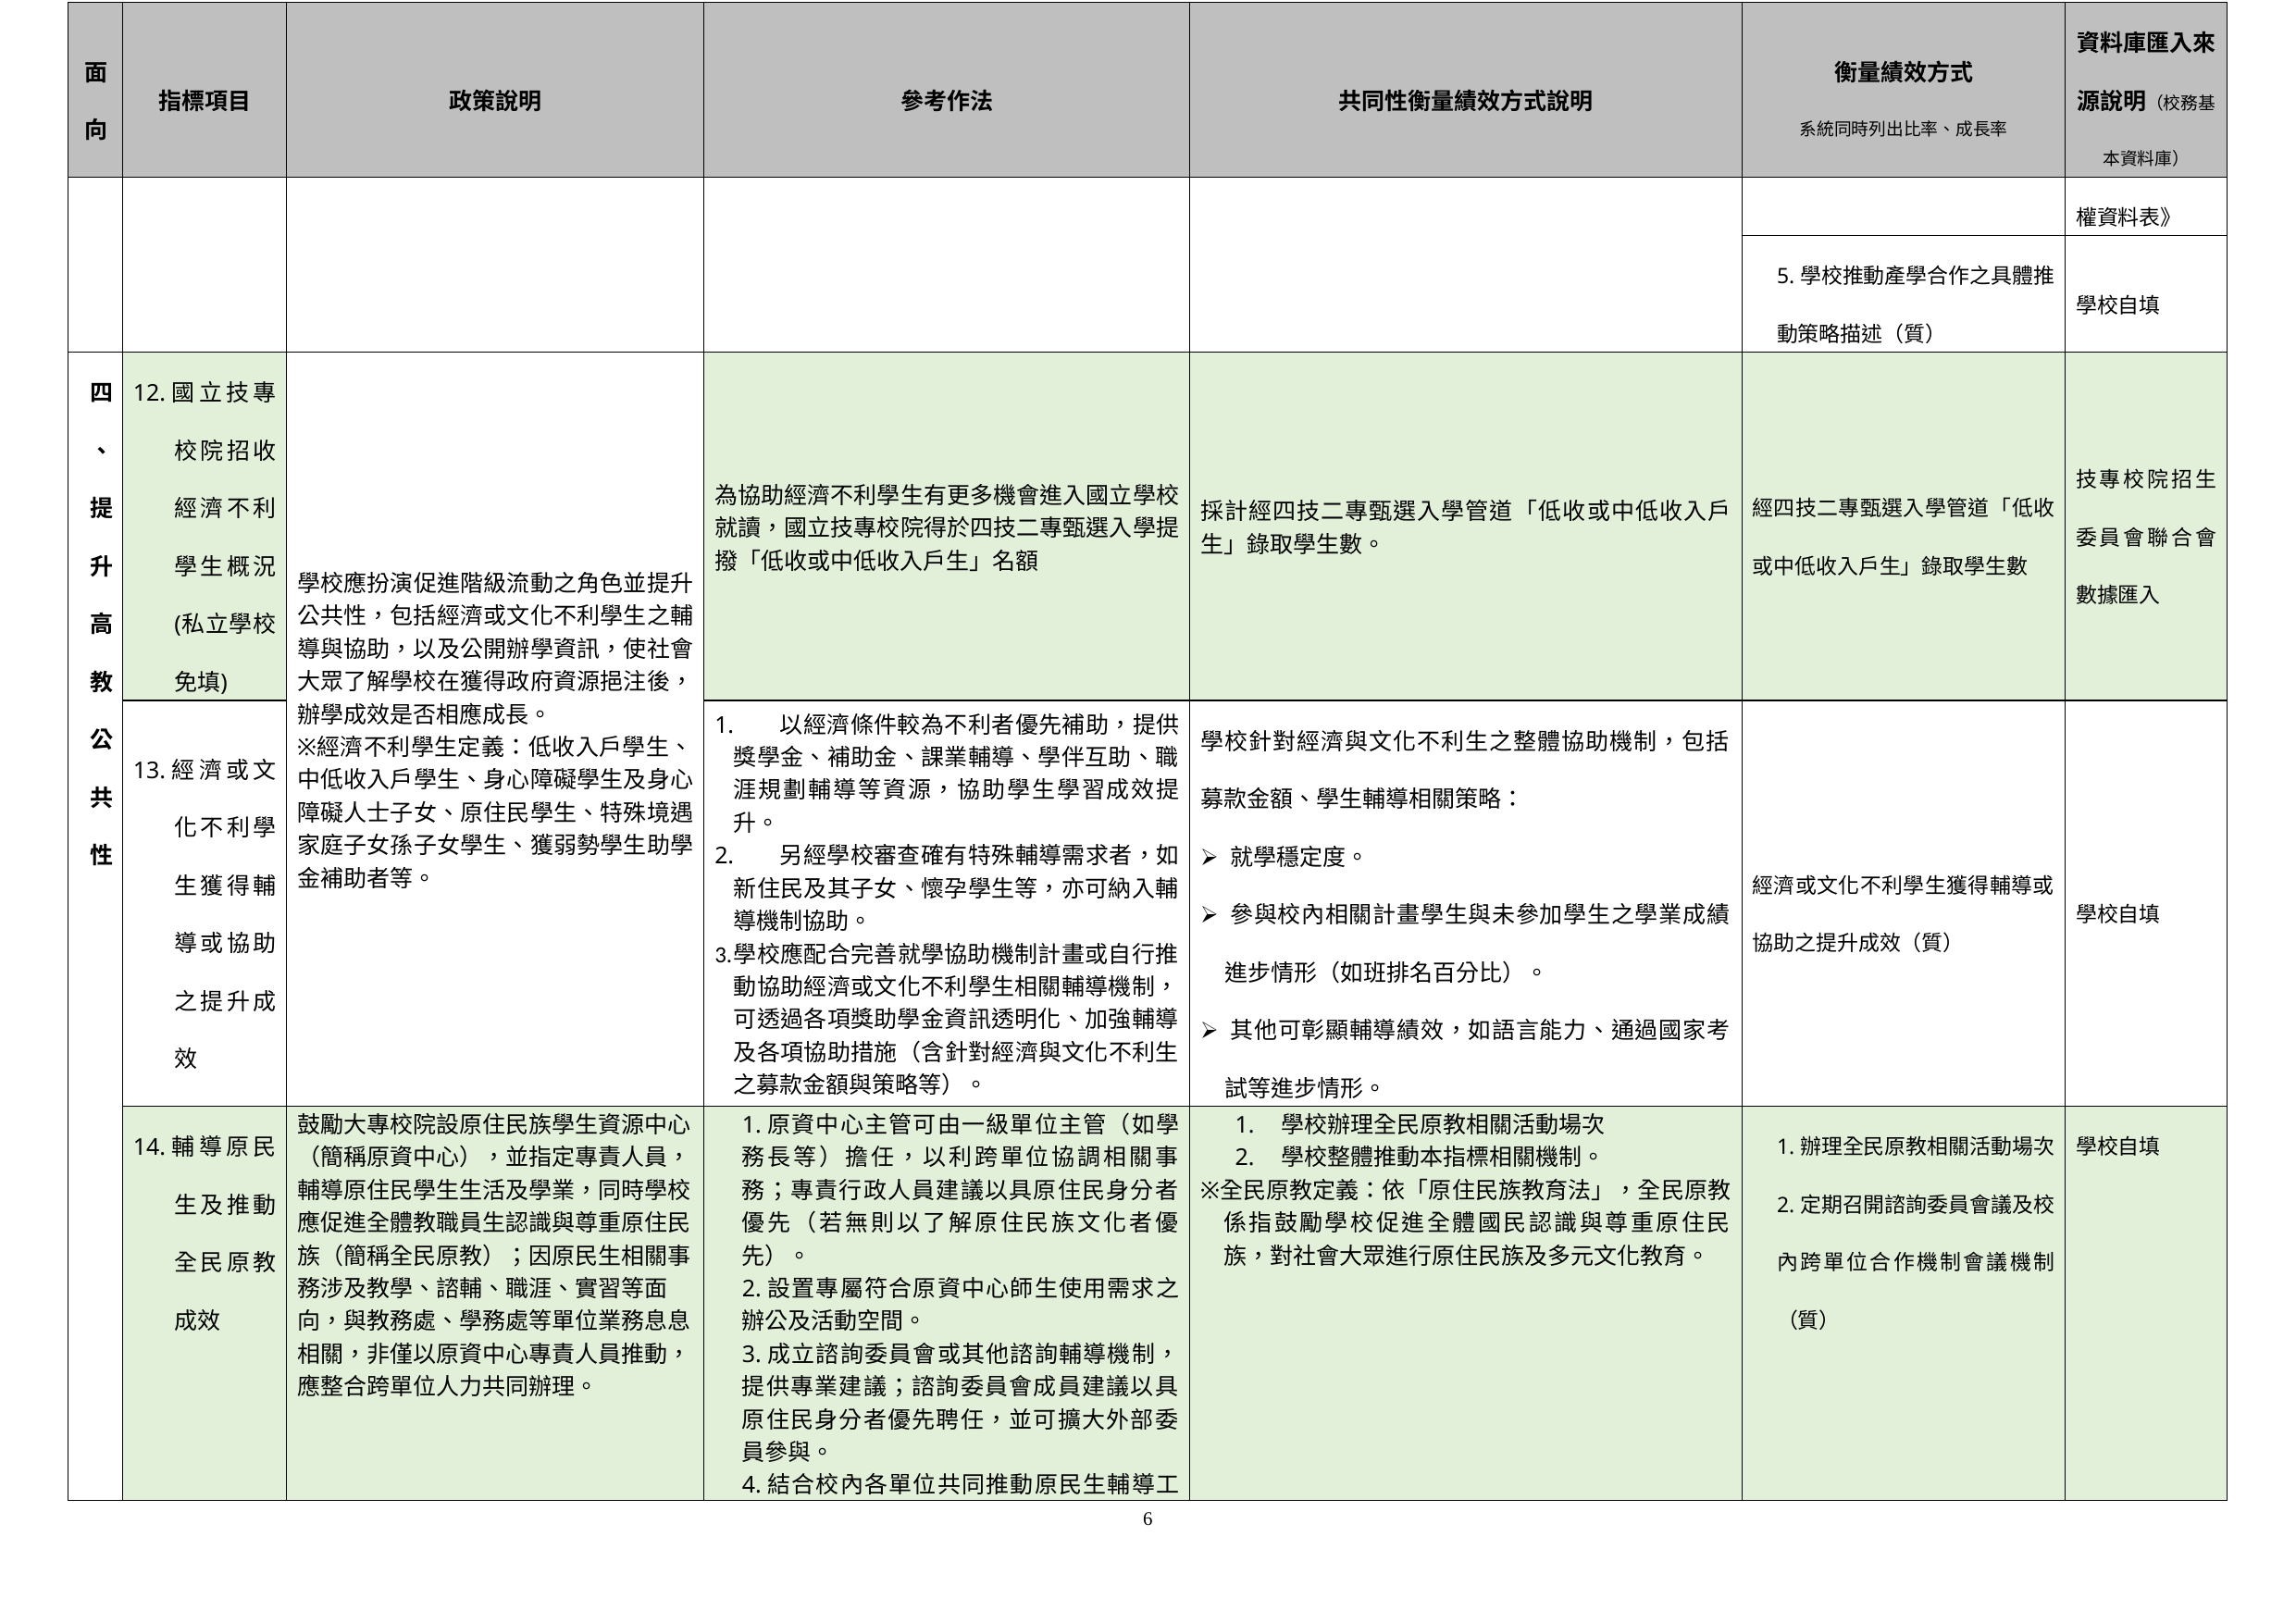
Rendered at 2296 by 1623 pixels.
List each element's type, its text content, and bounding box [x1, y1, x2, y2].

table_cell 經濟或文化不利學生獲得輔導或協助之提升成效（質） [1743, 701, 2065, 1106]
table_cell [68, 178, 122, 352]
table_cell 以經濟條件較為不利者優先補助，提供獎學金、補助金、課業輔導、學伴互助、職涯規劃輔導等資源，協助學生學習成效提升。 另經學校審查確有特殊輔導需求者，如新住民及其子女、懷孕學生等，亦可納入輔導機制協助。 學校應配合完善就學協助機制計畫或自行推動協助經濟或文化不利學生相關輔導機制，可透過各項獎助學金資訊透明化、加強輔導及各項協助措施（含針對經濟與文化不利生之募款金額與策略等）。 [704, 701, 1189, 1106]
table_cell 為協助經濟不利學生有更多機會進入國立學校就讀，國立技專校院得於四技二專甄選入學提撥「低收或中低收入戶生」名額 [704, 353, 1189, 700]
table_cell [123, 178, 286, 352]
table_cell [704, 178, 1189, 352]
table_cell 原資中心主管可由一級單位主管（如學務長等）擔任，以利跨單位協調相關事務；專責行政人員建議以具原住民身分者優先（若無則以了解原住民族文化者優先）。 設置專屬符合原資中心師生使用需求之辦公及活動空間。 成立諮詢委員會或其他諮詢輔導機制，提供專業建議；諮詢委員會成員建議以具原住民身分者優先聘任，並可擴大外部委員參與。 結合校內各單位共同推動原民生輔導工 [704, 1107, 1189, 1500]
table_header 參考作法 [704, 3, 1189, 177]
table_cell 經濟或文化不利學生獲得輔導或協助之提升成效 [123, 701, 286, 1106]
table_cell 四、提升高教公共性 [68, 353, 122, 1500]
table_cell [287, 178, 703, 352]
table_cell 辦理全民原教相關活動場次 定期召開諮詢委員會議及校內跨單位合作機制會議機制（質） [1743, 1107, 2065, 1500]
table_header 指標項目 [123, 3, 286, 177]
table_cell 學校應扮演促進階級流動之角色並提升公共性，包括經濟或文化不利學生之輔導與協助，以及公開辦學資訊，使社會大眾了解學校在獲得政府資源挹注後，辦學成效是否相應成長。 ※經濟不利學生定義：低收入戶學生、中低收入戶學生、身心障礙學生及身心障礙人士子女、原住民學生、特殊境遇家庭子女孫子女學生、獲弱勢學生助學金補助者等。 [287, 353, 703, 1106]
table_cell 採計經四技二專甄選入學管道「低收或中低收入戶生」錄取學生數。 [1190, 353, 1742, 700]
table_cell 經四技二專甄選入學管道「低收或中低收入戶生」錄取學生數 [1743, 353, 2065, 700]
table_header 衡量績效方式 系統同時列出比率、成長率 [1743, 3, 2065, 177]
table_cell 鼓勵大專校院設原住民族學生資源中心（簡稱原資中心），並指定專責人員，輔導原住民學生生活及學業，同時學校應促進全體教職員生認識與尊重原住民族（簡稱全民原教）；因原民生相關事務涉及教學、諮輔、職涯、實習等面向，與教務處、學務處等單位業務息息相關，非僅以原資中心專責人員推動，應整合跨單位人力共同辦理。 [287, 1107, 703, 1500]
table_header 資料庫匯入來源說明（校務基本資料庫） [2066, 3, 2227, 177]
table_header 面 向 [68, 3, 122, 177]
table_cell 技專校院招生委員會聯合會數據匯入 [2066, 353, 2227, 700]
table_header 共同性衡量績效方式說明 [1190, 3, 1742, 177]
table_cell 學校自填 [2066, 236, 2227, 352]
table_cell 學校針對經濟與文化不利生之整體協助機制，包括募款金額、學生輔導相關策略： 就學穩定度。 參與校內相關計畫學生與未參加學生之學業成績進步情形（如班排名百分比）。 其他可彰顯輔導績效，如語言能力、通過國家考試等進步情形。 [1190, 701, 1742, 1106]
table_cell 學校辦理全民原教相關活動場次 學校整體推動本指標相關機制。 ※全民原教定義：依「原住民族教育法」，全民原教係指鼓勵學校促進全體國民認識與尊重原住民族，對社會大眾進行原住民族及多元文化教育。 [1190, 1107, 1742, 1500]
table_cell [1190, 178, 1742, 352]
table_cell 國立技專校院招收經濟不利學生概況(私立學校免填) [123, 353, 286, 700]
table_header 政策說明 [287, 3, 703, 177]
table_cell 輔導原民生及推動全民原教成效 [123, 1107, 286, 1500]
table_cell 學校推動產學合作之具體推動策略描述（質） [1743, 236, 2065, 352]
table_cell [1743, 178, 2065, 235]
table_cell 權資料表》 [2066, 178, 2227, 235]
table_cell 學校自填 [2066, 1107, 2227, 1500]
table_cell 學校自填 [2066, 701, 2227, 1106]
